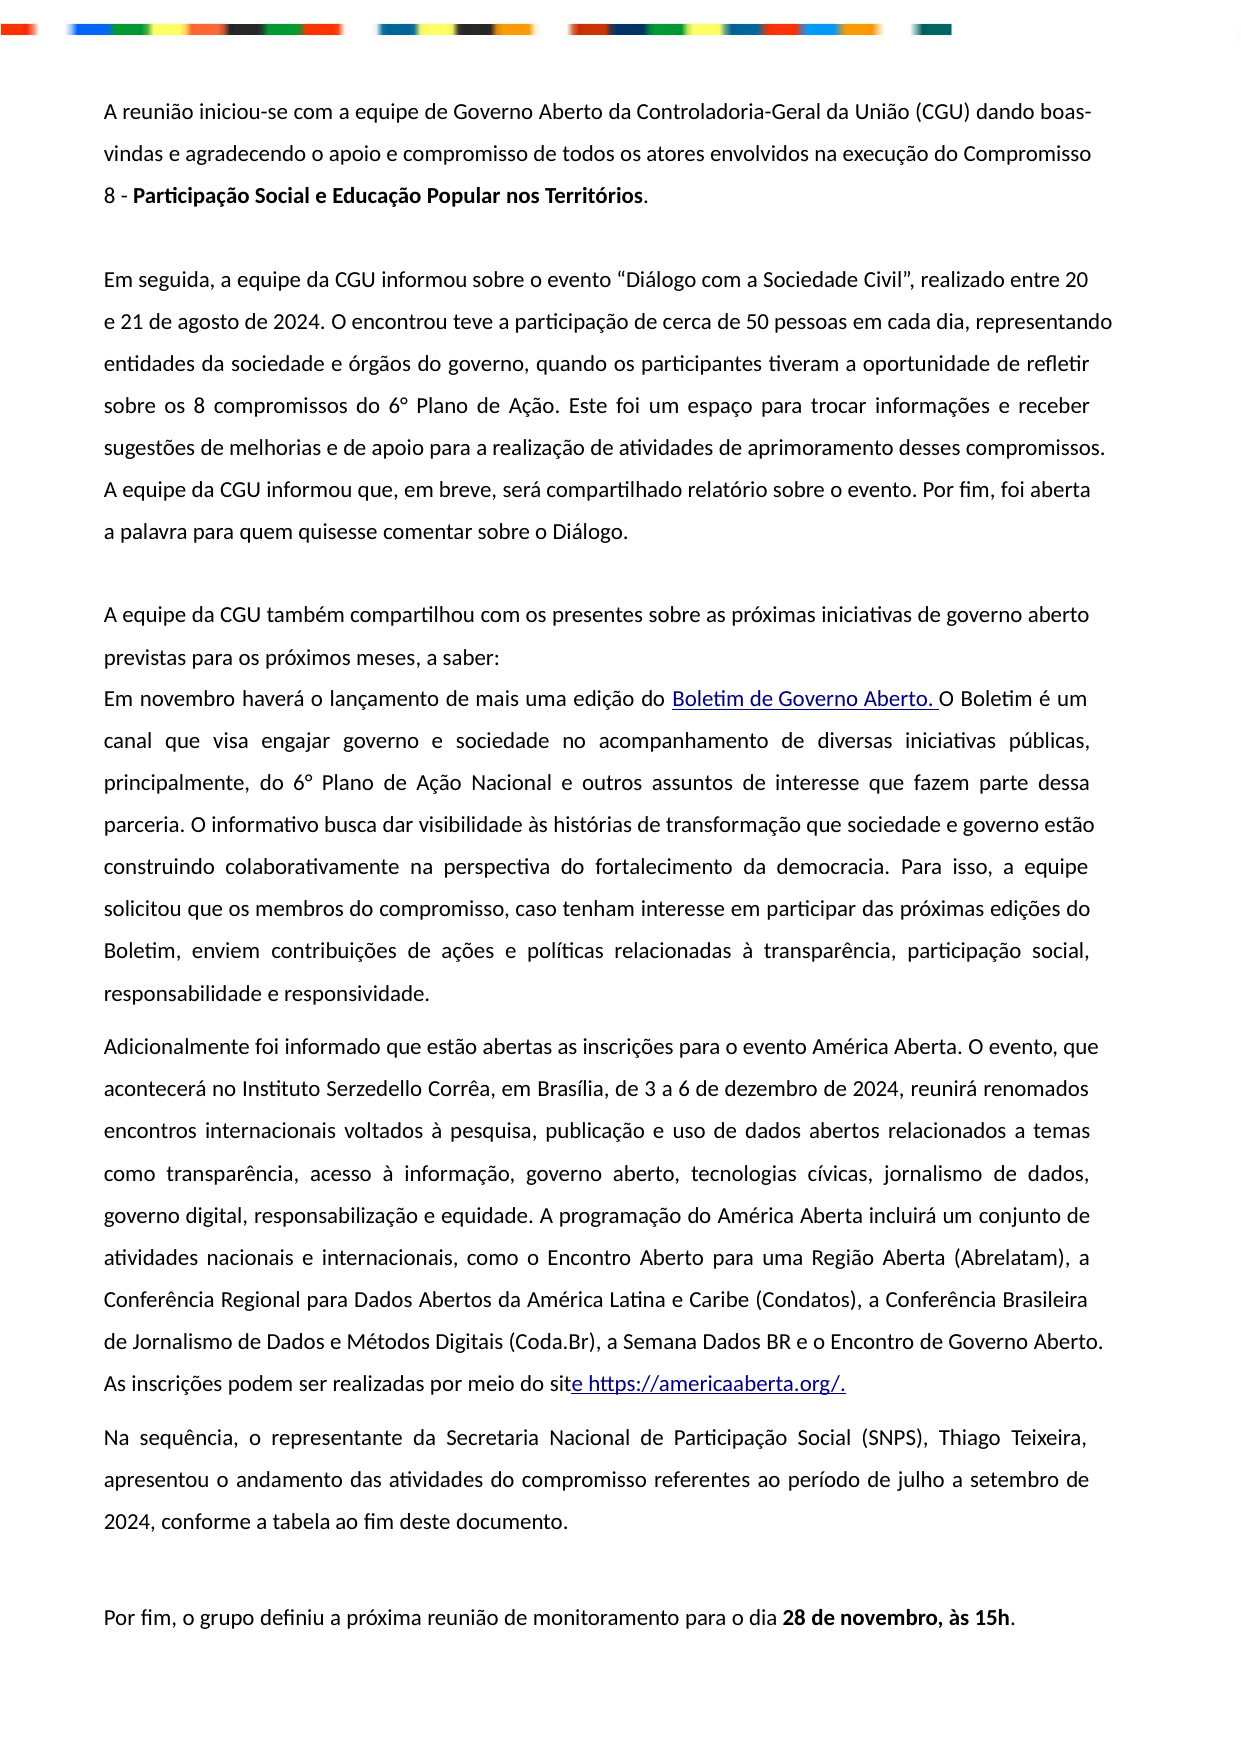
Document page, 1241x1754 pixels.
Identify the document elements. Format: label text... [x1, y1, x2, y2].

text de Jornalismo de Dados e Métodos Digitais (Coda.Br), a Semana Dados BR e o Encontro de Governo Aberto. [103, 1327, 1118, 1355]
text como transparência, acesso à informação, governo aberto, tecnologias cívicas, jornalismo de dados, [103, 1158, 1118, 1187]
text vindas e agradecendo o apoio e compromisso de todos os atores envolvidos na execução do Compromisso [103, 139, 1118, 167]
text sugestões de melhorias e de apoio para a realização de atividades de aprimoramento desses compromissos. [103, 433, 1118, 461]
text canal que visa engajar governo e sociedade no acompanhamento de diversas iniciativas públicas, [103, 726, 1118, 754]
text construindo colaborativamente na perspectiva do fortalecimento da democracia. Para isso, a equipe [103, 852, 1118, 880]
text acontecerá no Instituto Serzedello Corrêa, em Brasília, de 3 a 6 de dezembro de 2024, reunirá renomados [103, 1074, 1118, 1102]
text parceria. O informativo busca dar visibilidade às histórias de transformação que sociedade e governo estão [103, 810, 1118, 838]
text solicitou que os membros do compromisso, caso tenham interesse em participar das próximas edições do [103, 894, 1118, 922]
text a palavra para quem quisesse comentar sobre o Diálogo. [103, 517, 1118, 545]
text sobre os 8 compromissos do 6° Plano de Ação. Este foi um espaço para trocar informações e receber [103, 391, 1118, 419]
text Na sequência, o representante da Secretaria Nacional de Participação Social (SNPS), Thiago Teixeira, [103, 1423, 1118, 1451]
text 024, conforme a tabela ao fim deste documento. [115, 1507, 595, 1535]
text entidades da sociedade e órgãos do governo, quando os participantes tiveram a oportunidade de refletir [103, 349, 1118, 377]
text 2 [103, 1507, 115, 1535]
text Em seguida, a equipe da CGU informou sobre o evento “Diálogo com a Sociedade Civil”, realizado entre 20 [103, 264, 1118, 293]
text previstas para os próximos meses, a saber: [103, 642, 1117, 671]
text principalmente, do 6° Plano de Ação Nacional e outros assuntos de interesse que fazem parte dessa [103, 768, 1118, 796]
text Por fim, o grupo definiu a próxima reunião de monitoramento para o dia 28 de novembro, às 15h. [103, 1603, 1043, 1631]
text Conferência Regional para Dados Abertos da América Latina e Caribe (Condatos), a Conferência Brasileira [103, 1285, 1118, 1313]
text Em novembro haverá o lançamento de mais uma edição do Boletim de Governo Aberto. O Boletim é um [103, 684, 1118, 712]
text A equipe da CGU também compartilhou com os presentes sobre as próximas iniciativas de governo aberto [103, 600, 1117, 628]
text As inscrições podem ser realizadas por meio do site https://americaaberta.org/. [103, 1369, 1118, 1397]
text A equipe da CGU informou que, em breve, será compartilhado relatório sobre o evento. Por fim, foi aberta [103, 474, 1118, 503]
text 8 [103, 181, 121, 209]
text Boletim, enviem contribuições de ações e políticas relacionadas à transparência, participação social, [103, 936, 1118, 964]
text e 21 de agosto de 2024. O encontrou teve a participação de cerca de 50 pessoas em cada dia, representando [103, 307, 1118, 335]
text encontros internacionais voltados à pesquisa, publicação e uso de dados abertos relacionados a temas [103, 1116, 1118, 1144]
text Adicionalmente foi informado que estão abertas as inscrições para o evento América Aberta. O evento, que [103, 1032, 1118, 1060]
text apresentou o andamento das atividades do compromisso referentes ao período de julho a setembro de [103, 1465, 1118, 1493]
text governo digital, responsabilização e equidade. A programação do América Aberta incluirá um conjunto de [103, 1201, 1118, 1229]
text - Participação Social e Educação Popular nos Territórios. [121, 181, 677, 209]
text responsabilidade e responsividade. [103, 978, 1118, 1007]
text atividades nacionais e internacionais, como o Encontro Aberto para uma Região Aberta (Abrelatam), a [103, 1243, 1118, 1271]
text A reunião iniciou-se com a equipe de Governo Aberto da Controladoria-Geral da União (CGU) dando boas- [103, 97, 1118, 125]
